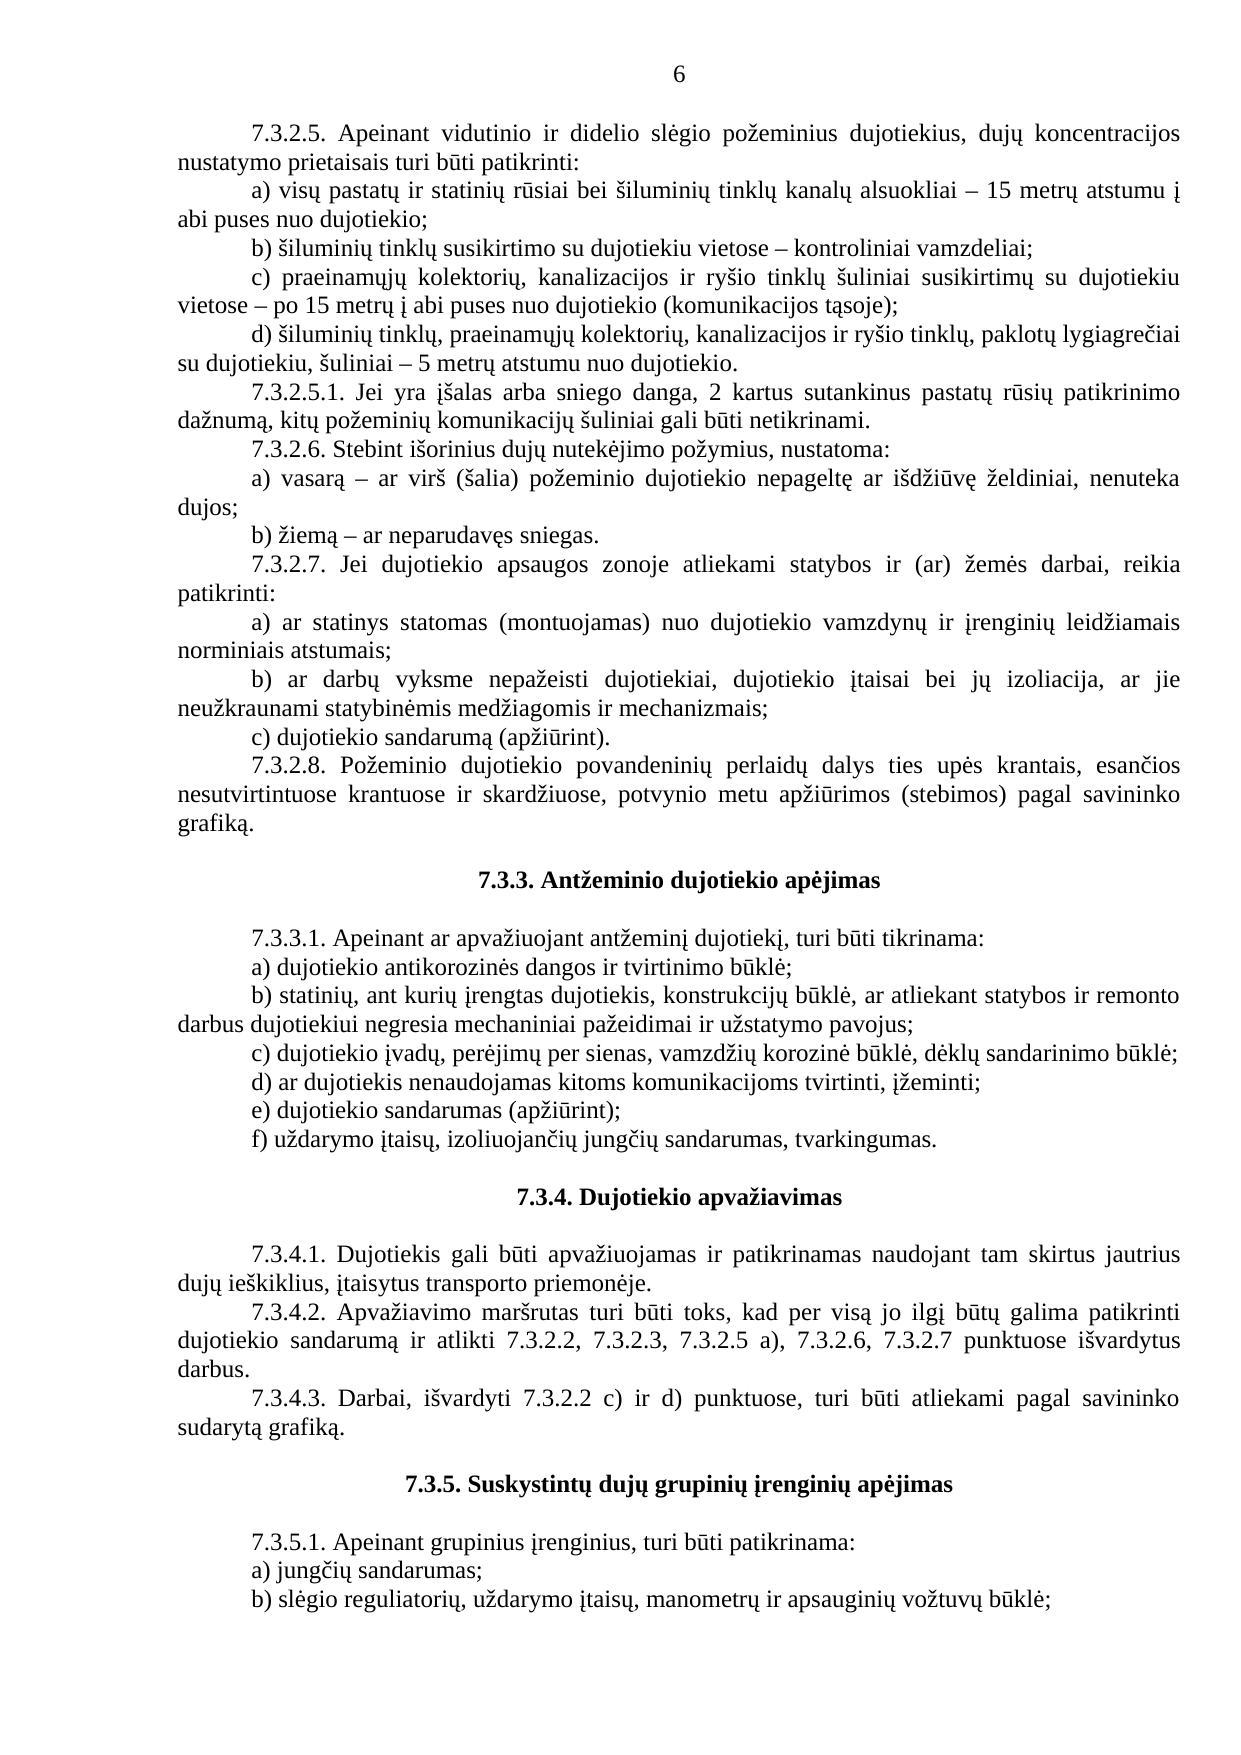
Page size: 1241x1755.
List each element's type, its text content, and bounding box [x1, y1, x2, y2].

text 7.3.3.1. Apeinant ar apvažiuojant antžeminį dujotiekį, turi būti tikrinama: [177, 923, 1181, 952]
text b) ar darbų vyksme nepažeisti dujotiekiai, dujotiekio įtaisai bei jų izoliacija, ar jie neužkraunami statybinėmis medžiagomis ir mechanizmais; [177, 664, 1181, 722]
text b) šiluminių tinklų susikirtimo su dujotiekiu vietose – kontroliniai vamzdeliai; [177, 233, 1181, 262]
text a) ar statinys statomas (montuojamas) nuo dujotiekio vamzdynų ir įrenginių leidžiamais norminiais atstumais; [177, 607, 1181, 664]
text 7.3.4.2. Apvažiavimo maršrutas turi būti toks, kad per visą jo ilgį būtų galima patikrinti dujotiekio sandarumą ir atlikti 7.3.2.2, 7.3.2.3, 7.3.2.5 a), 7.3.2.6, 7.3.2.7 punktuose išvardytus darbus. [177, 1297, 1181, 1383]
text 7.3.5. Suskystintų dujų grupinių įrenginių apėjimas [177, 1469, 1181, 1498]
text 7.3.5.1. Apeinant grupinius įrenginius, turi būti patikrinama: [177, 1527, 1181, 1556]
text c) dujotiekio sandarumą (apžiūrint). [177, 722, 1181, 751]
text 7.3.2.8. Požeminio dujotiekio povandeninių perlaidų dalys ties upės krantais, esančios nesutvirtintuose krantuose ir skardžiuose, potvynio metu apžiūrimos (stebimos) pagal savininko grafiką. [177, 751, 1181, 837]
text a) jungčių sandarumas; [177, 1556, 1181, 1584]
text d) ar dujotiekis nenaudojamas kitoms komunikacijoms tvirtinti, įžeminti; [177, 1067, 1181, 1096]
text c) praeinamųjų kolektorių, kanalizacijos ir ryšio tinklų šuliniai susikirtimų su dujotiekiu vietose – po 15 metrų į abi puses nuo dujotiekio (komunikacijos tąsoje); [177, 262, 1181, 319]
text 7.3.2.7. Jei dujotiekio apsaugos zonoje atliekami statybos ir (ar) žemės darbai, reikia patikrinti: [177, 549, 1181, 607]
text 7.3.4. Dujotiekio apvažiavimas [177, 1182, 1181, 1211]
text 7.3.3. Antžeminio dujotiekio apėjimas [177, 866, 1181, 894]
text 7.3.4.1. Dujotiekis gali būti apvažiuojamas ir patikrinamas naudojant tam skirtus jautrius dujų ieškiklius, įtaisytus transporto priemonėje. [177, 1239, 1181, 1297]
text 7.3.2.6. Stebint išorinius dujų nutekėjimo požymius, nustatoma: [177, 434, 1181, 463]
text 7.3.4.3. Darbai, išvardyti 7.3.2.2 c) ir d) punktuose, turi būti atliekami pagal savininko sudarytą grafiką. [177, 1383, 1181, 1441]
text f) uždarymo įtaisų, izoliuojančių jungčių sandarumas, tvarkingumas. [177, 1124, 1181, 1153]
text b) statinių, ant kurių įrengtas dujotiekis, konstrukcijų būklė, ar atliekant statybos ir remonto darbus dujotiekiui negresia mechaniniai pažeidimai ir užstatymo pavojus; [177, 981, 1181, 1038]
text b) žiemą – ar neparudavęs sniegas. [177, 521, 1181, 549]
text a) visų pastatų ir statinių rūsiai bei šiluminių tinklų kanalų alsuokliai – 15 metrų atstumu į abi puses nuo dujotiekio; [177, 176, 1181, 233]
text a) vasarą – ar virš (šalia) požeminio dujotiekio nepageltę ar išdžiūvę želdiniai, nenuteka dujos; [177, 463, 1181, 521]
text a) dujotiekio antikorozinės dangos ir tvirtinimo būklė; [177, 952, 1181, 981]
text 7.3.2.5.1. Jei yra įšalas arba sniego danga, 2 kartus sutankinus pastatų rūsių patikrinimo dažnumą, kitų požeminių komunikacijų šuliniai gali būti netikrinami. [177, 377, 1181, 434]
text 7.3.2.5. Apeinant vidutinio ir didelio slėgio požeminius dujotiekius, dujų koncentracijos nustatymo prietaisais turi būti patikrinti: [177, 118, 1181, 176]
text c) dujotiekio įvadų, perėjimų per sienas, vamzdžių korozinė būklė, dėklų sandarinimo būklė; [177, 1038, 1181, 1067]
text d) šiluminių tinklų, praeinamųjų kolektorių, kanalizacijos ir ryšio tinklų, paklotų lygiagrečiai su dujotiekiu, šuliniai – 5 metrų atstumu nuo dujotiekio. [177, 319, 1181, 377]
text e) dujotiekio sandarumas (apžiūrint); [177, 1096, 1181, 1124]
text b) slėgio reguliatorių, uždarymo įtaisų, manometrų ir apsauginių vožtuvų būklė; [177, 1584, 1181, 1613]
